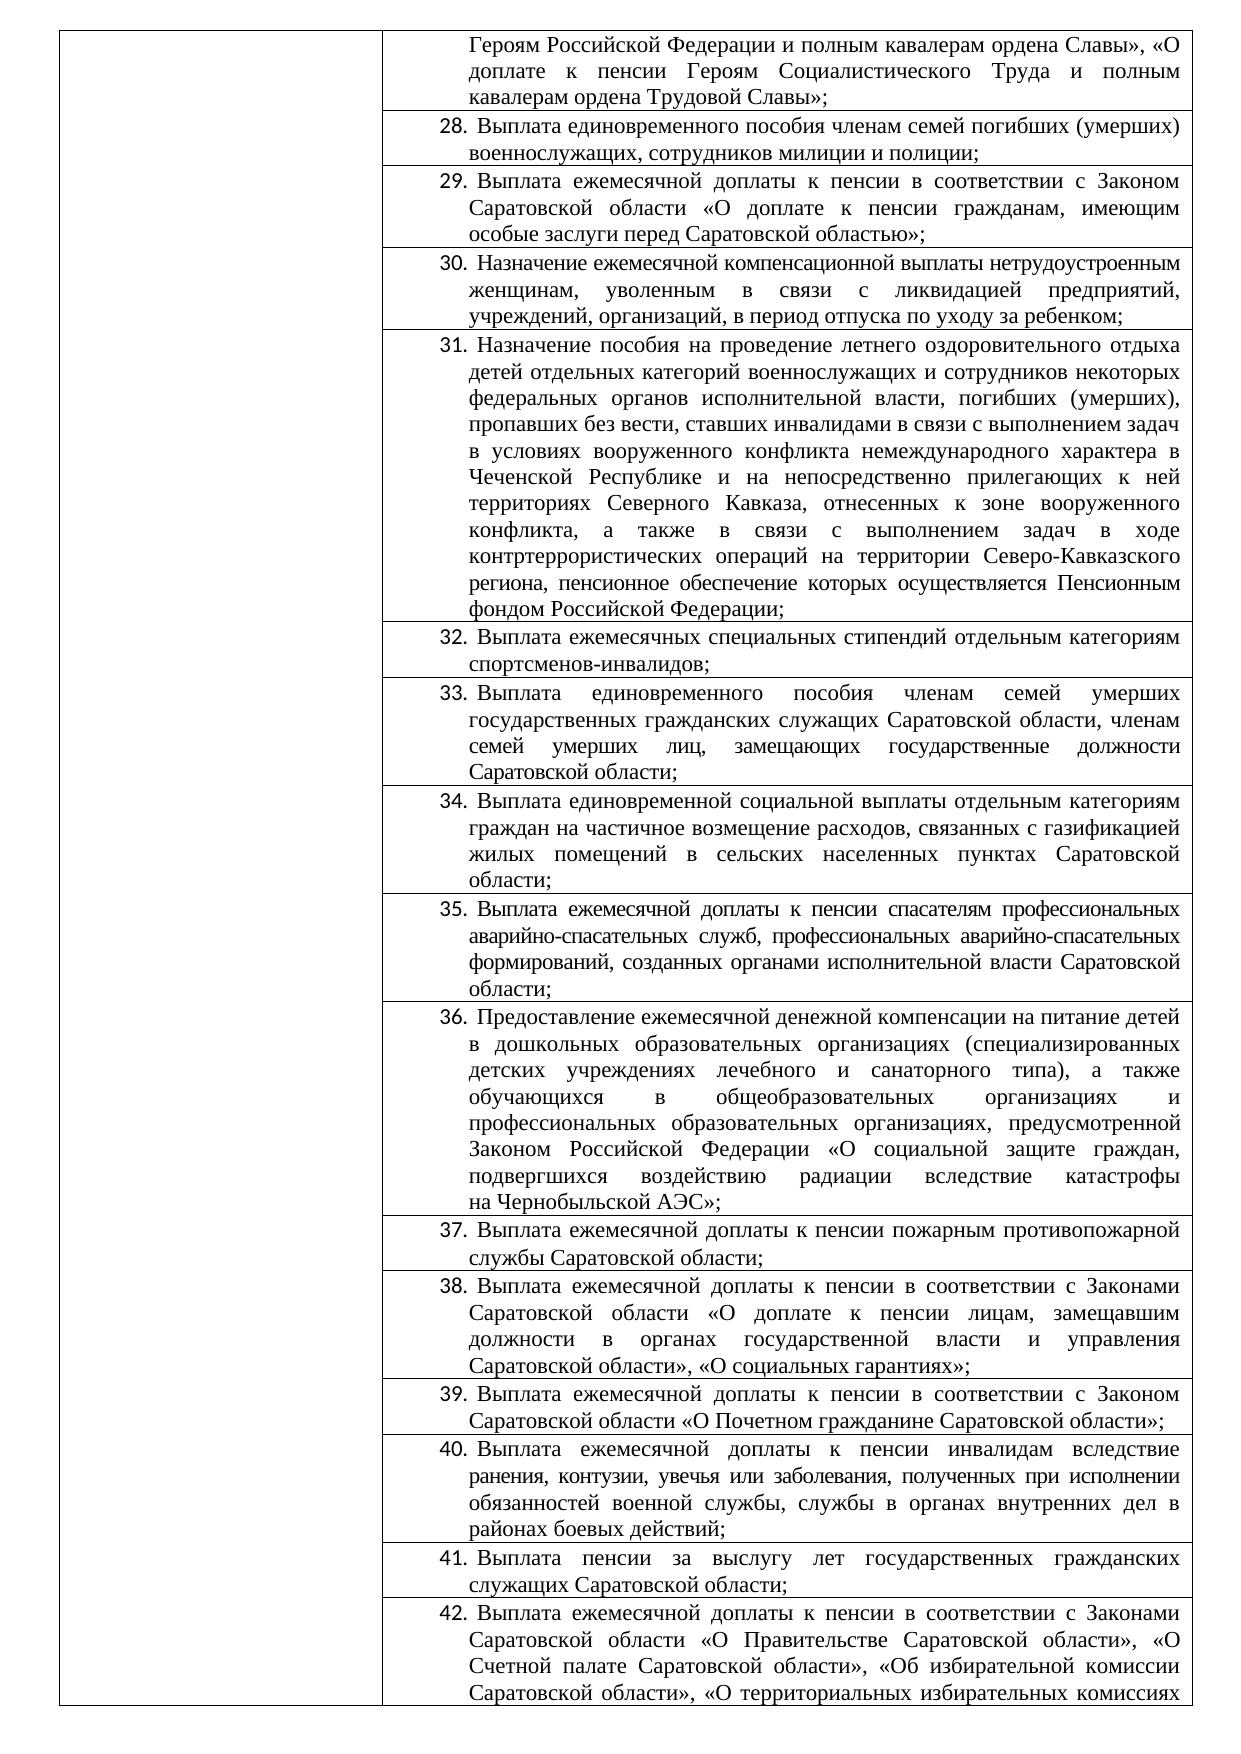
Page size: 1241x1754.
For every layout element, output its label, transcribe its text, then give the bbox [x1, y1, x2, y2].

table_cell [60, 31, 382, 1705]
table_cell Назначение пособия на проведение летнего оздоровительного отдыха детей отдельных категорий военнослужащих и сотрудников некоторых федеральных органов исполнительной власти, погибших (умерших), пропавших без вести, ставших инвалидами в связи с выполнением задач в условиях вооруженного конфликта немеждународного характера в Чеченской Республике и на непосредственно прилегающих к ней территориях Северного Кавказа, отнесенных к зоне вооруженного конфликта, а также в связи с выполнением задач в ходе контртеррористических операций на территории Северо-Кавказского региона, пенсионное обеспечение которых осуществляется Пенсионным фондом Российской Федерации; [383, 330, 1192, 621]
table_cell Выплата единовременного пособия членам семей умерших государственных гражданских служащих Саратовской области, членам семей умерших лиц, замещающих государственные должности Саратовской области; [383, 678, 1192, 785]
table_cell Героям Российской Федерации и полным кавалерам ордена Славы», «О доплате к пенсии Героям Социалистического Труда и полным кавалерам ордена Трудовой Славы»; [383, 31, 1192, 110]
table_cell Выплата ежемесячной доплаты к пенсии в соответствии с Законом Саратовской области «О Почетном гражданине Саратовской области»; [383, 1379, 1192, 1433]
table_cell Выплата единовременного пособия членам семей погибших (умерших) военнослужащих, сотрудников милиции и полиции; [383, 111, 1192, 165]
table_cell Выплата пенсии за выслугу лет государственных гражданских служащих Саратовской области; [383, 1543, 1192, 1597]
table_cell Предоставление ежемесячной денежной компенсации на питание детей в дошкольных образовательных организациях (специализированных детских учреждениях лечебного и санаторного типа), а также обучающихся в общеобразовательных организациях и профессиональных образовательных организациях, предусмотренной Законом Российской Федерации «О социальной защите граждан, подвергшихся воздействию радиации вследствие катастрофы на Чернобыльской АЭС»; [383, 1002, 1192, 1214]
table_cell Выплата ежемесячной доплаты к пенсии в соответствии с Законами Саратовской области «О Правительстве Саратовской области», «О Счетной палате Саратовской области», «Об избирательной комиссии Саратовской области», «О территориальных избирательных комиссиях [383, 1598, 1192, 1705]
table_cell Выплата ежемесячных специальных стипендий отдельным категориям спортсменов-инвалидов; [383, 622, 1192, 677]
table_cell Назначение ежемесячной компенсационной выплаты нетрудоустроенным женщинам, уволенным в связи с ликвидацией предприятий, учреждений, организаций, в период отпуска по уходу за ребенком; [383, 248, 1192, 329]
table_cell Выплата ежемесячной доплаты к пенсии в соответствии с Законом Саратовской области «О доплате к пенсии гражданам, имеющим особые заслуги перед Саратовской областью»; [383, 166, 1192, 247]
table_cell Выплата ежемесячной доплаты к пенсии в соответствии с Законами Саратовской области «О доплате к пенсии лицам, замещавшим должности в органах государственной власти и управления Саратовской области», «О социальных гарантиях»; [383, 1271, 1192, 1378]
table_cell Выплата единовременной социальной выплаты отдельным категориям граждан на частичное возмещение расходов, связанных с газификацией жилых помещений в сельских населенных пунктах Саратовской области; [383, 786, 1192, 893]
table_cell Выплата ежемесячной доплаты к пенсии спасателям профессиональных аварийно-спасательных служб, профессиональных аварийно-спасательных формирований, созданных органами исполнительной власти Саратовской области; [383, 894, 1192, 1001]
table_cell Выплата ежемесячной доплаты к пенсии инвалидам вследствие ранения, контузии, увечья или заболевания, полученных при исполнении обязанностей военной службы, службы в органах внутренних дел в районах боевых действий; [383, 1435, 1192, 1542]
table_cell Выплата ежемесячной доплаты к пенсии пожарным противопожарной службы Саратовской области; [383, 1216, 1192, 1270]
